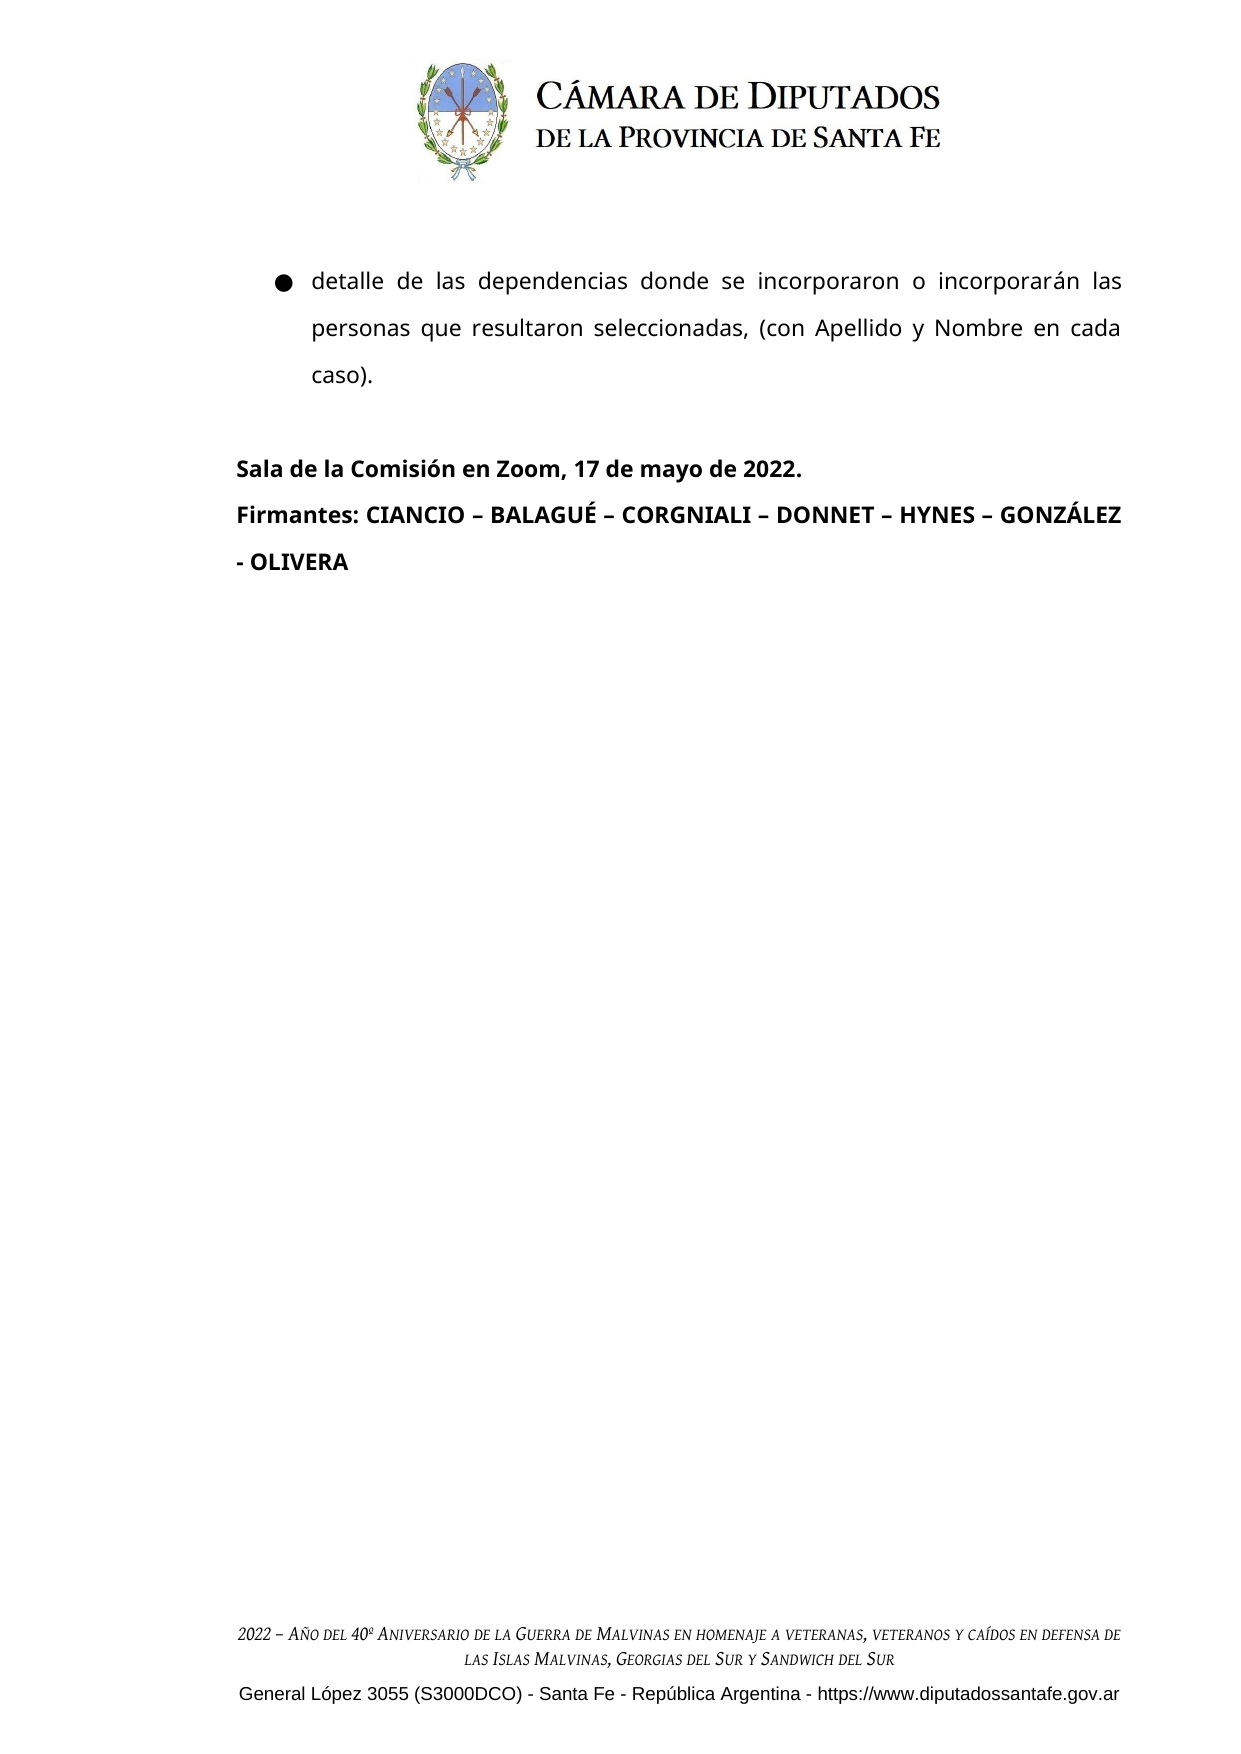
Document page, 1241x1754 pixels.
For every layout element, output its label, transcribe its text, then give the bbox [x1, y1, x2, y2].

list detalle de las dependencias donde se incorporaron o incorporarán las personas que resultaron seleccionadas, (con Apellido y Nombre en cada caso). [274, 265, 1122, 390]
picture [413, 59, 945, 183]
text Firmantes: CIANCIO – BALAGUÉ – CORGNIALI – DONNET – HYNES – GONZÁLEZ - OLIVERA [236, 499, 1122, 577]
text Sala de la Comisión en Zoom, 17 de mayo de 2022. [236, 452, 1122, 484]
